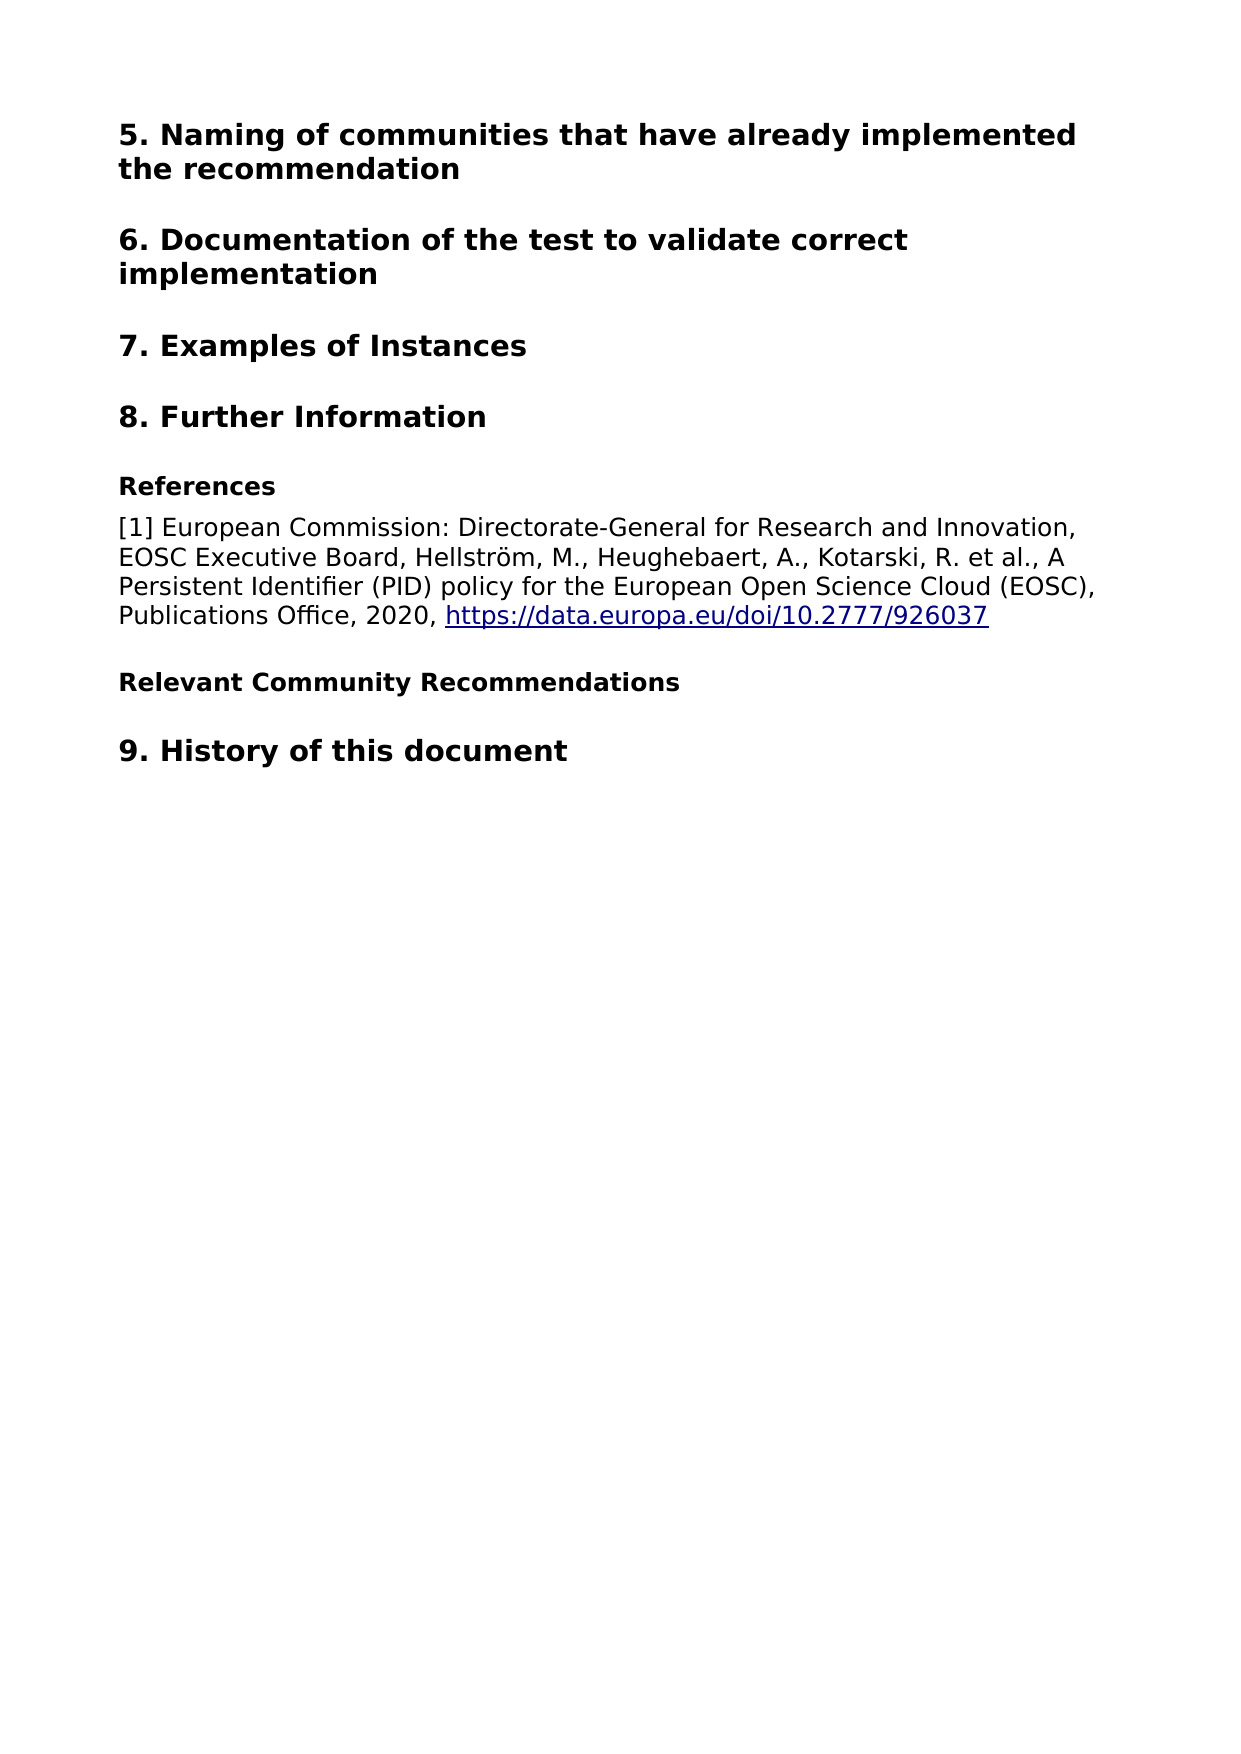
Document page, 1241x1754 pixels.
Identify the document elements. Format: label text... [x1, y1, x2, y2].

subtitle 5. Naming of communities that have already implemented the recommendation [118, 118, 1122, 186]
subtitle 6. Documentation of the test to validate correct implementation [118, 223, 1122, 291]
subtitle 7. Examples of Instances [118, 329, 1122, 363]
subtitle References [118, 472, 1122, 501]
subtitle 8. Further Information [118, 400, 1122, 434]
subtitle 9. History of this document [118, 734, 1122, 768]
subtitle Relevant Community Recommendations [118, 668, 1122, 697]
text [1] European Commission: Directorate-General for Research and Innovation, EOSC Executive Board, Hellström, M., Heughebaert, A., Kotarski, R. et al., A Persistent Identifier (PID) policy for the European Open Science Cloud (EOSC), Publications Office, 2020, https://data.europa.eu/doi/10.2777/926037 [118, 513, 1122, 630]
